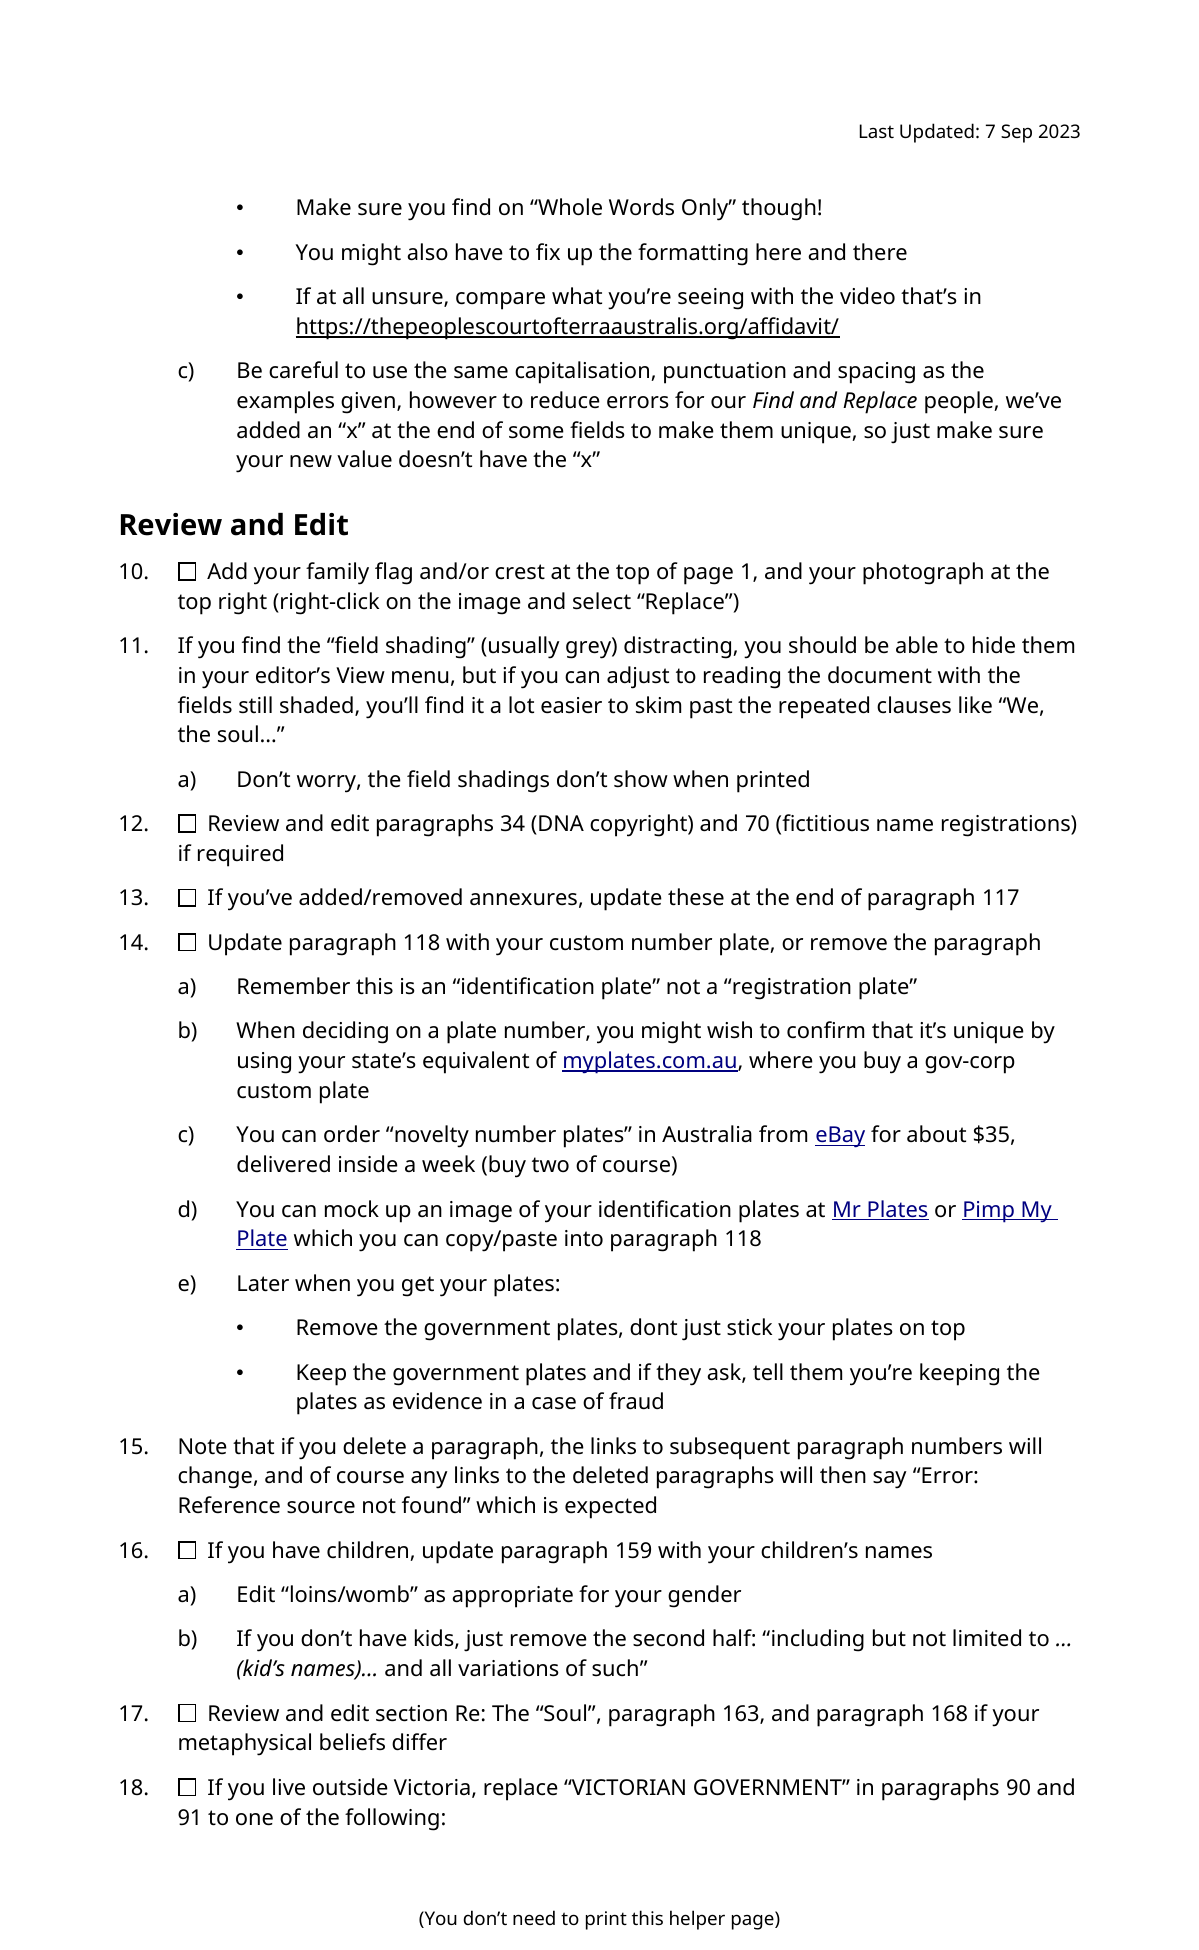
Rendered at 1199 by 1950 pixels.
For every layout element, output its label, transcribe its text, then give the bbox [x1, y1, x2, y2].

subtitle Review and Edit [118, 504, 1081, 543]
list If at all unsure, compare what you’re seeing with the video that’s in https://thepeoplescourtofterraaustralis.org/affidavit/ [236, 281, 1081, 341]
list You can order “novelty number plates” in Australia from eBay for about $35, delivered inside a week (buy two of course) [177, 1119, 1081, 1179]
list If you don’t have kids, just remove the second half: “including but not limited to …(kid’s names)… and all variations of such” [177, 1623, 1081, 1683]
list Note that if you delete a paragraph, the links to subsequent paragraph numbers will change, and of course any links to the deleted paragraphs will then say “Error: Reference source not found” which is expected [118, 1431, 1081, 1520]
list Review and edit paragraphs 34 (DNA copyright) and 70 (fictitious name registrations) if required [118, 808, 1081, 868]
list Be careful to use the same capitalisation, punctuation and spacing as the examples given, however to reduce errors for our Find and Replace people, we’ve added an “x” at the end of some fields to make them unique, so just make sure your new value doesn’t have the “x” [177, 355, 1081, 474]
list When deciding on a plate number, you might wish to confirm that it’s unique by using your state’s equivalent of myplates.com.au, where you buy a gov-corp custom plate [177, 1015, 1081, 1105]
list If you’ve added/removed annexures, update these at the end of paragraph 117 [118, 882, 1081, 912]
list If you have children, update paragraph 159 with your children’s names [118, 1534, 1081, 1564]
list If you find the “field shading” (usually grey) distracting, you should be able to hide them in your editor’s View menu, but if you can adjust to reading the document with the fields still shaded, you’ll find it a lot easier to skim past the repeated clauses like “We, the soul…” [118, 630, 1081, 749]
list Make sure you find on “Whole Words Only” though! [236, 192, 1081, 222]
list You can mock up an image of your identification plates at Mr Plates or Pimp My Plate which you can copy/paste into paragraph 118 [177, 1193, 1081, 1253]
list Edit “loins/womb” as appropriate for your gender [177, 1579, 1081, 1609]
list You might also have to fix up the formatting here and there [236, 237, 1081, 266]
list Later when you get your plates: [177, 1268, 1081, 1297]
list If you live outside Victoria, replace “VICTORIAN GOVERNMENT” in paragraphs 90 and 91 to one of the following: [118, 1772, 1081, 1831]
list Remember this is an “identification plate” not a “registration plate” [177, 971, 1081, 1001]
list Don’t worry, the field shadings don’t show when printed [177, 764, 1081, 793]
list Add your family flag and/or crest at the top of page 1, and your photograph at the top right (right-click on the image and select “Replace”) [118, 556, 1081, 615]
list Remove the government plates, dont just stick your plates on top [236, 1312, 1081, 1342]
list Update paragraph 118 with your custom number plate, or remove the paragraph [118, 927, 1081, 956]
list Keep the government plates and if they ask, tell them you’re keeping the plates as evidence in a case of fraud [236, 1356, 1081, 1416]
list Review and edit section Re: The “Soul”, paragraph 163, and paragraph 168 if your metaphysical beliefs differ [118, 1697, 1081, 1757]
